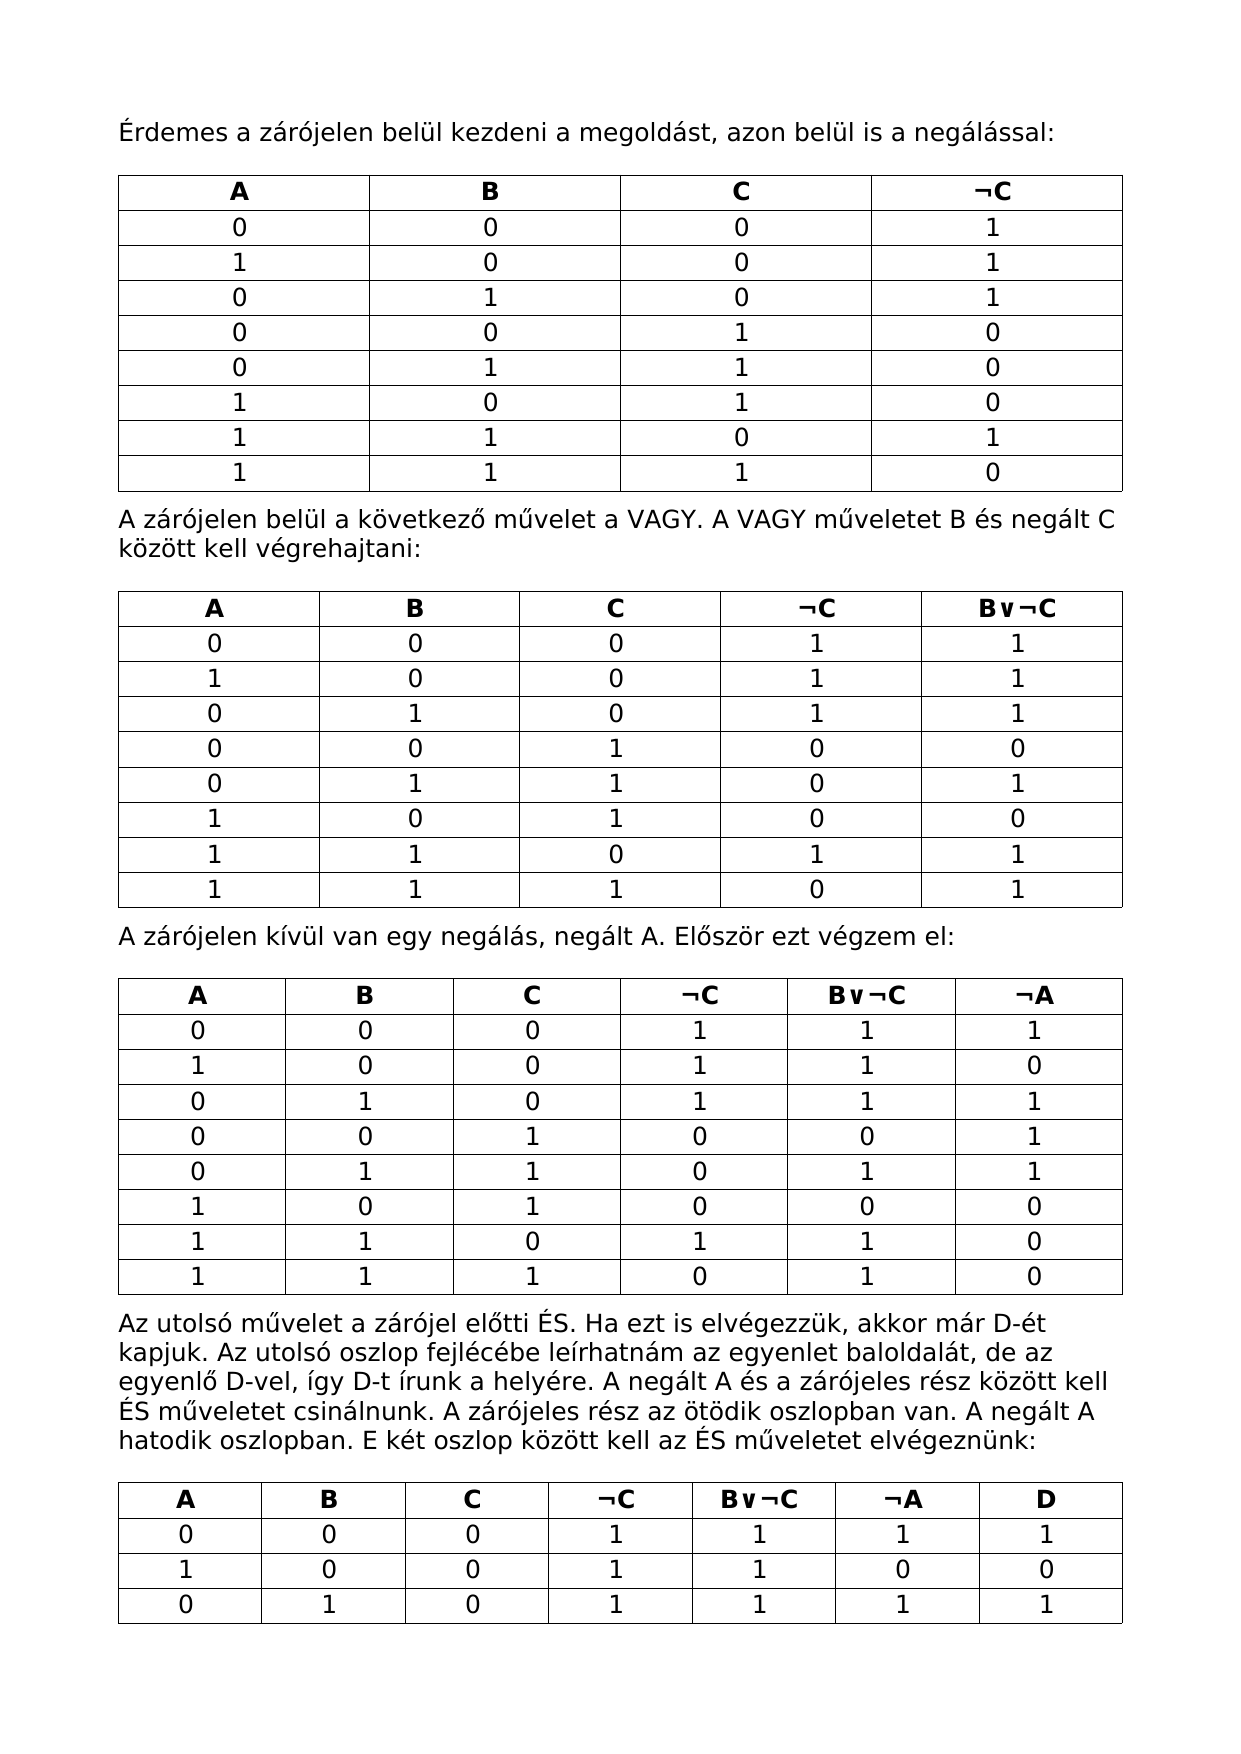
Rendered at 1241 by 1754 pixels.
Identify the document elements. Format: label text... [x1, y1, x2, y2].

table_cell 1 [320, 873, 519, 907]
table_cell 1 [621, 316, 871, 350]
table_cell 1 [788, 1225, 955, 1259]
table_cell 1 [119, 421, 369, 455]
table_cell 0 [119, 1589, 261, 1623]
table_cell 0 [621, 1120, 787, 1154]
table_cell 1 [922, 662, 1122, 696]
table_cell 0 [370, 246, 620, 280]
table_cell 1 [956, 1015, 1122, 1048]
table_cell 1 [922, 697, 1122, 731]
table_cell 1 [872, 246, 1122, 280]
table_cell 0 [872, 316, 1122, 350]
table_cell 1 [549, 1554, 692, 1588]
table_cell 0 [286, 1015, 453, 1048]
table_cell 1 [520, 768, 720, 802]
table_cell 0 [872, 351, 1122, 385]
table_cell 0 [119, 211, 369, 245]
table_cell 1 [262, 1589, 405, 1623]
table_cell 0 [980, 1554, 1122, 1588]
table_header B [262, 1483, 405, 1517]
table_header C [621, 176, 871, 210]
table_header B [320, 592, 519, 626]
table_cell 1 [119, 1225, 285, 1259]
table_cell 0 [956, 1050, 1122, 1084]
table_cell 0 [320, 732, 519, 767]
table_cell 0 [119, 697, 319, 731]
table_cell 1 [454, 1260, 620, 1294]
table_header B∨¬C [693, 1483, 835, 1517]
table_cell 0 [621, 1155, 787, 1189]
table_cell 0 [454, 1225, 620, 1259]
table_cell 1 [621, 1085, 787, 1119]
table_cell 1 [119, 1554, 261, 1588]
table_cell 1 [119, 662, 319, 696]
table_header A [119, 979, 285, 1013]
table_header ¬C [549, 1483, 692, 1517]
table_cell 1 [286, 1260, 453, 1294]
table_cell 0 [119, 768, 319, 802]
table_cell 1 [370, 351, 620, 385]
table_cell 0 [119, 1085, 285, 1119]
table_cell 1 [872, 211, 1122, 245]
table_cell 1 [621, 456, 871, 491]
table_cell 1 [454, 1155, 620, 1189]
table_cell 0 [406, 1519, 548, 1552]
table_cell 1 [119, 456, 369, 491]
table_cell 0 [320, 803, 519, 837]
table_header A [119, 1483, 261, 1517]
table_cell 0 [788, 1190, 955, 1224]
table_cell 0 [262, 1554, 405, 1588]
table_header B∨¬C [788, 979, 955, 1013]
table_cell 1 [520, 873, 720, 907]
table_header A [119, 592, 319, 626]
table_cell 0 [721, 768, 921, 802]
table_cell 1 [980, 1589, 1122, 1623]
table_cell 1 [721, 627, 921, 661]
table_cell 0 [721, 803, 921, 837]
table_header C [520, 592, 720, 626]
table_cell 0 [922, 803, 1122, 837]
table_cell 0 [119, 627, 319, 661]
table_cell 1 [693, 1554, 835, 1588]
table_cell 0 [119, 1120, 285, 1154]
table_header D [980, 1483, 1122, 1517]
table_cell 0 [788, 1120, 955, 1154]
table_cell 0 [119, 1155, 285, 1189]
table_cell 0 [119, 1519, 261, 1552]
table_cell 1 [454, 1190, 620, 1224]
table_cell 1 [370, 421, 620, 455]
table_cell 1 [922, 627, 1122, 661]
table_cell 0 [520, 697, 720, 731]
text Az utolsó művelet a zárójel előtti ÉS. Ha ezt is elvégezzük, akkor már D-ét kapjuk. Az utolsó oszlop fejlécébe leírhatnám az egyenlet baloldalát, de az egyenlő D-vel, így D-t írunk a helyére. A negált A és a zárójeles rész között kell ÉS műveletet csinálnunk. A zárójeles rész az ötödik oszlopban van. A negált A hatodik oszlopban. E két oszlop között kell az ÉS műveletet elvégeznünk: [118, 1309, 1122, 1455]
table_cell 1 [320, 838, 519, 872]
table_cell 1 [621, 1015, 787, 1048]
table_cell 1 [788, 1050, 955, 1084]
table_header B [286, 979, 453, 1013]
table_cell 1 [320, 768, 519, 802]
table_cell 0 [520, 838, 720, 872]
table_cell 0 [872, 386, 1122, 420]
table_cell 1 [119, 1050, 285, 1084]
table_cell 0 [262, 1519, 405, 1552]
table_cell 0 [119, 281, 369, 315]
text Érdemes a zárójelen belül kezdeni a megoldást, azon belül is a negálással: [118, 118, 1122, 147]
table_header ¬A [956, 979, 1122, 1013]
table_cell 1 [956, 1085, 1122, 1119]
table_cell 0 [621, 211, 871, 245]
table_cell 1 [520, 803, 720, 837]
table_cell 1 [119, 873, 319, 907]
table_cell 1 [922, 768, 1122, 802]
table_cell 1 [119, 1260, 285, 1294]
table_cell 0 [956, 1190, 1122, 1224]
table_cell 1 [119, 1190, 285, 1224]
table_cell 1 [549, 1519, 692, 1552]
table_header B [370, 176, 620, 210]
table_cell 0 [956, 1260, 1122, 1294]
table_header ¬C [872, 176, 1122, 210]
table_cell 0 [922, 732, 1122, 767]
table_cell 1 [286, 1085, 453, 1119]
table_cell 1 [788, 1260, 955, 1294]
table_cell 1 [922, 873, 1122, 907]
table_cell 1 [549, 1589, 692, 1623]
table_cell 1 [621, 351, 871, 385]
table_cell 1 [621, 1225, 787, 1259]
table_cell 1 [788, 1015, 955, 1048]
table_header A [119, 176, 369, 210]
text A zárójelen belül a következő művelet a VAGY. A VAGY műveletet B és negált C között kell végrehajtani: [118, 505, 1122, 564]
table_cell 1 [119, 386, 369, 420]
table_cell 1 [454, 1120, 620, 1154]
table_cell 0 [621, 1190, 787, 1224]
table_cell 0 [320, 662, 519, 696]
table_cell 1 [370, 456, 620, 491]
table_cell 1 [119, 803, 319, 837]
table_cell 1 [286, 1155, 453, 1189]
table_header ¬C [721, 592, 921, 626]
table_cell 0 [836, 1554, 979, 1588]
table_cell 1 [956, 1155, 1122, 1189]
table_cell 1 [621, 386, 871, 420]
text A zárójelen kívül van egy negálás, negált A. Először ezt végzem el: [118, 922, 1122, 951]
table_cell 1 [693, 1589, 835, 1623]
table_cell 1 [621, 1050, 787, 1084]
table_cell 0 [370, 316, 620, 350]
table_cell 0 [370, 386, 620, 420]
table_cell 0 [621, 421, 871, 455]
table_cell 1 [836, 1589, 979, 1623]
table_cell 0 [370, 211, 620, 245]
table_cell 0 [286, 1190, 453, 1224]
table_cell 0 [119, 732, 319, 767]
table_cell 0 [621, 1260, 787, 1294]
table_cell 1 [520, 732, 720, 767]
table_header ¬A [836, 1483, 979, 1517]
table_header C [406, 1483, 548, 1517]
table_cell 1 [721, 662, 921, 696]
table_cell 1 [872, 281, 1122, 315]
table_cell 0 [621, 281, 871, 315]
table_cell 1 [286, 1225, 453, 1259]
table_header ¬C [621, 979, 787, 1013]
table_cell 1 [119, 838, 319, 872]
table_cell 1 [721, 838, 921, 872]
table_cell 1 [721, 697, 921, 731]
table_cell 1 [693, 1519, 835, 1552]
table_cell 0 [721, 873, 921, 907]
table_cell 1 [872, 421, 1122, 455]
table_cell 0 [406, 1589, 548, 1623]
table_cell 0 [956, 1225, 1122, 1259]
table_cell 0 [520, 627, 720, 661]
table_header B∨¬C [922, 592, 1122, 626]
table_header C [454, 979, 620, 1013]
table_cell 1 [980, 1519, 1122, 1552]
table_cell 0 [721, 732, 921, 767]
table_cell 1 [836, 1519, 979, 1552]
table_cell 0 [872, 456, 1122, 491]
table_cell 0 [520, 662, 720, 696]
table_cell 1 [788, 1155, 955, 1189]
table_cell 1 [370, 281, 620, 315]
table_cell 1 [956, 1120, 1122, 1154]
table_cell 1 [788, 1085, 955, 1119]
table_cell 0 [119, 316, 369, 350]
table_cell 0 [621, 246, 871, 280]
table_cell 0 [286, 1050, 453, 1084]
table_cell 0 [454, 1085, 620, 1119]
table_cell 0 [406, 1554, 548, 1588]
table_cell 0 [454, 1015, 620, 1048]
table_cell 0 [119, 351, 369, 385]
table_cell 0 [286, 1120, 453, 1154]
table_cell 1 [320, 697, 519, 731]
table_cell 0 [119, 1015, 285, 1048]
table_cell 1 [922, 838, 1122, 872]
table_cell 1 [119, 246, 369, 280]
table_cell 0 [320, 627, 519, 661]
table_cell 0 [454, 1050, 620, 1084]
